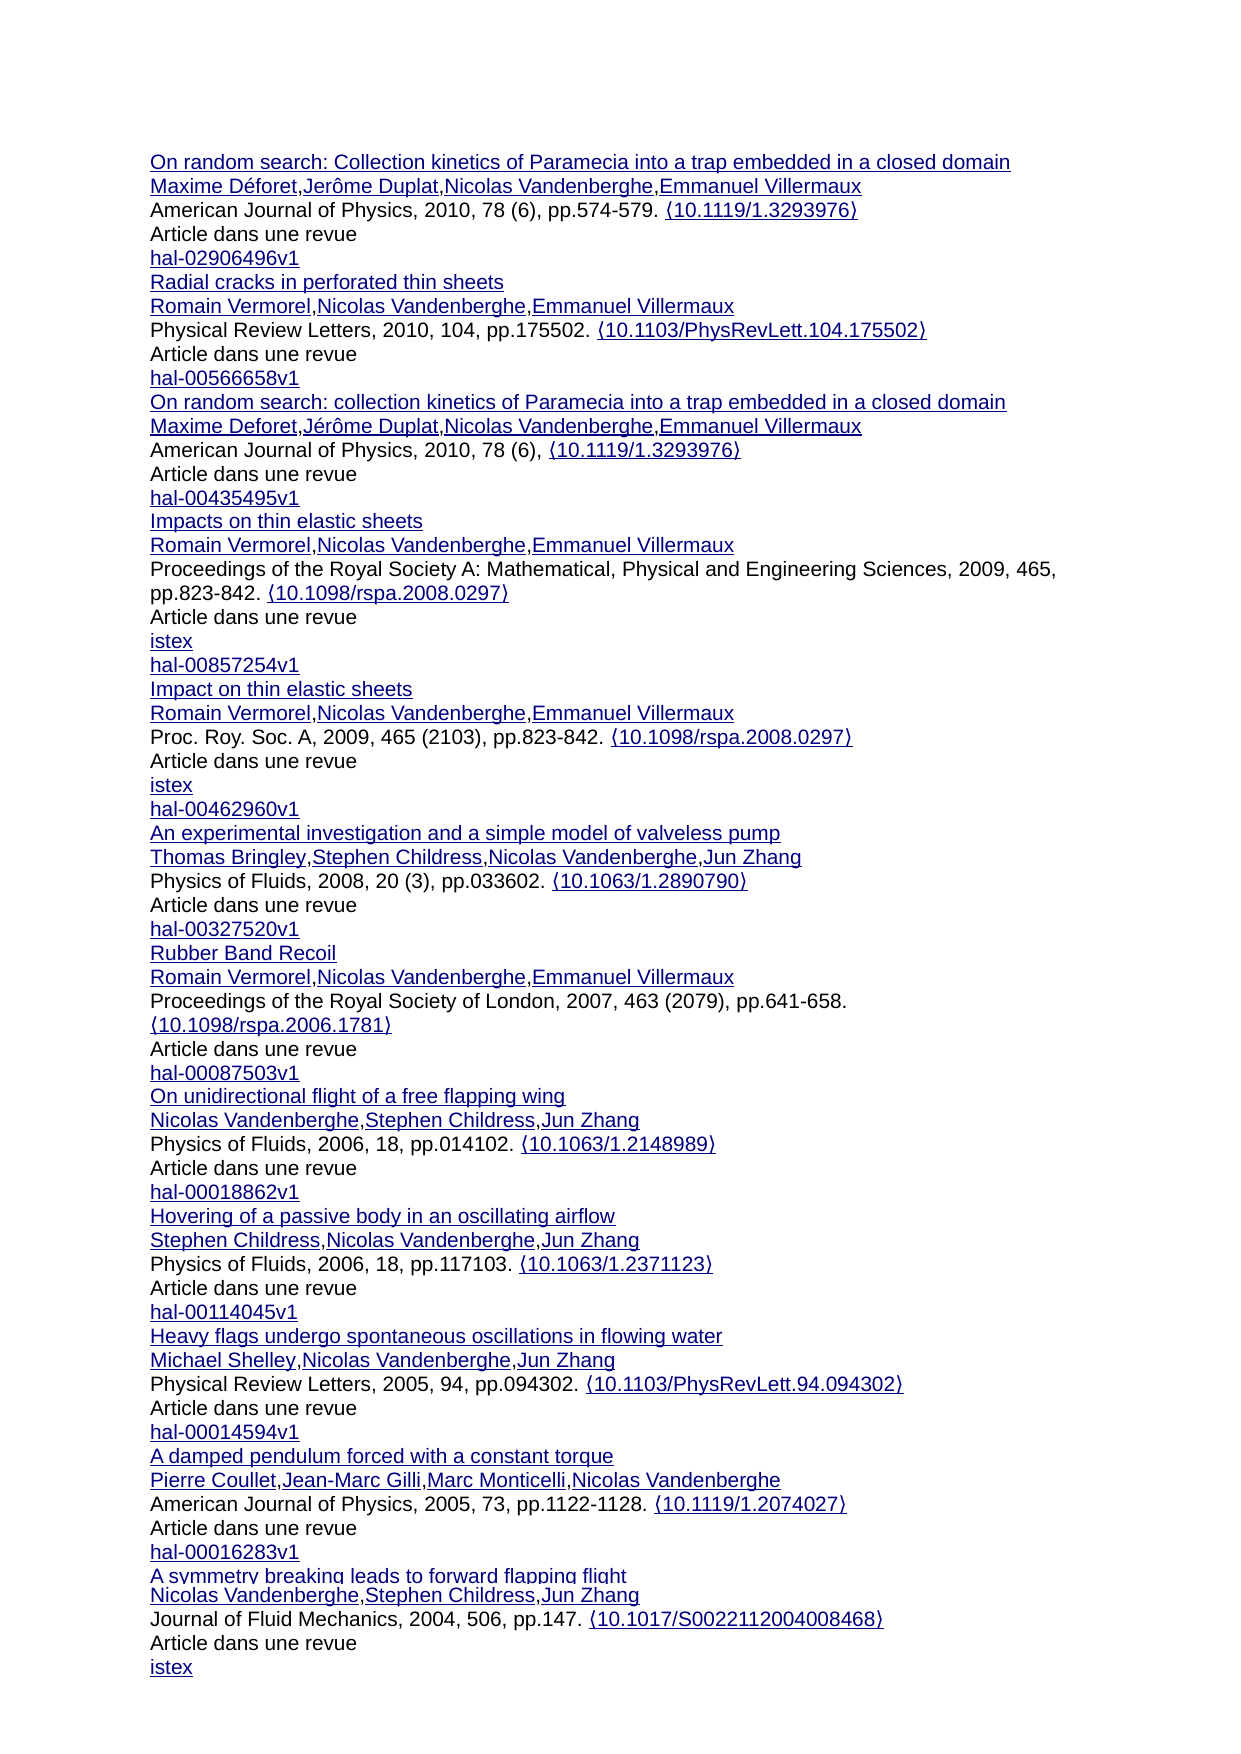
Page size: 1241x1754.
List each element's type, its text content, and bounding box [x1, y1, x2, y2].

table_cell A damped pendulum forced with a constant torque Pierre Coullet,Jean-Marc Gilli,Marc Monticelli,Nicolas Vandenberghe American Journal of Physics, 2005, 73, pp.1122-1128. ⟨10.1119/1.2074027⟩ Article dans une revue hal-00016283v1 [150, 1444, 1090, 1563]
table_cell Impacts on thin elastic sheets Romain Vermorel,Nicolas Vandenberghe,Emmanuel Villermaux Proceedings of the Royal Society A: Mathematical, Physical and Engineering Sciences, 2009, 465, pp.823-842. ⟨10.1098/rspa.2008.0297⟩ Article dans une revue istex hal-00857254v1 [150, 509, 1090, 677]
table_cell Rubber Band Recoil Romain Vermorel,Nicolas Vandenberghe,Emmanuel Villermaux Proceedings of the Royal Society of London, 2007, 463 (2079), pp.641-658. ⟨10.1098/rspa.2006.1781⟩ Article dans une revue hal-00087503v1 [150, 941, 1090, 1084]
table_cell Radial cracks in perforated thin sheets Romain Vermorel,Nicolas Vandenberghe,Emmanuel Villermaux Physical Review Letters, 2010, 104, pp.175502. ⟨10.1103/PhysRevLett.104.175502⟩ Article dans une revue hal-00566658v1 [150, 270, 1090, 389]
table_cell On random search: Collection kinetics of Paramecia into a trap embedded in a closed domain Maxime Déforet,Jerôme Duplat,Nicolas Vandenberghe,Emmanuel Villermaux American Journal of Physics, 2010, 78 (6), pp.574-579. ⟨10.1119/1.3293976⟩ Article dans une revue hal-02906496v1 [150, 150, 1090, 270]
table_cell On unidirectional flight of a free flapping wing Nicolas Vandenberghe,Stephen Childress,Jun Zhang Physics of Fluids, 2006, 18, pp.014102. ⟨10.1063/1.2148989⟩ Article dans une revue hal-00018862v1 [150, 1084, 1090, 1204]
table_cell An experimental investigation and a simple model of valveless pump Thomas Bringley,Stephen Childress,Nicolas Vandenberghe,Jun Zhang Physics of Fluids, 2008, 20 (3), pp.033602. ⟨10.1063/1.2890790⟩ Article dans une revue hal-00327520v1 [150, 821, 1090, 941]
table_cell Impact on thin elastic sheets Romain Vermorel,Nicolas Vandenberghe,Emmanuel Villermaux Proc. Roy. Soc. A, 2009, 465 (2103), pp.823-842. ⟨10.1098/rspa.2008.0297⟩ Article dans une revue istex hal-00462960v1 [150, 677, 1090, 821]
table_cell Heavy flags undergo spontaneous oscillations in flowing water Michael Shelley,Nicolas Vandenberghe,Jun Zhang Physical Review Letters, 2005, 94, pp.094302. ⟨10.1103/PhysRevLett.94.094302⟩ Article dans une revue hal-00014594v1 [150, 1324, 1090, 1444]
table_cell On random search: collection kinetics of Paramecia into a trap embedded in a closed domain Maxime Deforet,Jérôme Duplat,Nicolas Vandenberghe,Emmanuel Villermaux American Journal of Physics, 2010, 78 (6), ⟨10.1119/1.3293976⟩ Article dans une revue hal-00435495v1 [150, 390, 1090, 509]
table_cell A symmetry breaking leads to forward flapping flight Nicolas Vandenberghe,Stephen Childress,Jun Zhang Journal of Fluid Mechanics, 2004, 506, pp.147. ⟨10.1017/S0022112004008468⟩ Article dans une revue istex [150, 1564, 1090, 1679]
table_cell Hovering of a passive body in an oscillating airflow Stephen Childress,Nicolas Vandenberghe,Jun Zhang Physics of Fluids, 2006, 18, pp.117103. ⟨10.1063/1.2371123⟩ Article dans une revue hal-00114045v1 [150, 1204, 1090, 1324]
